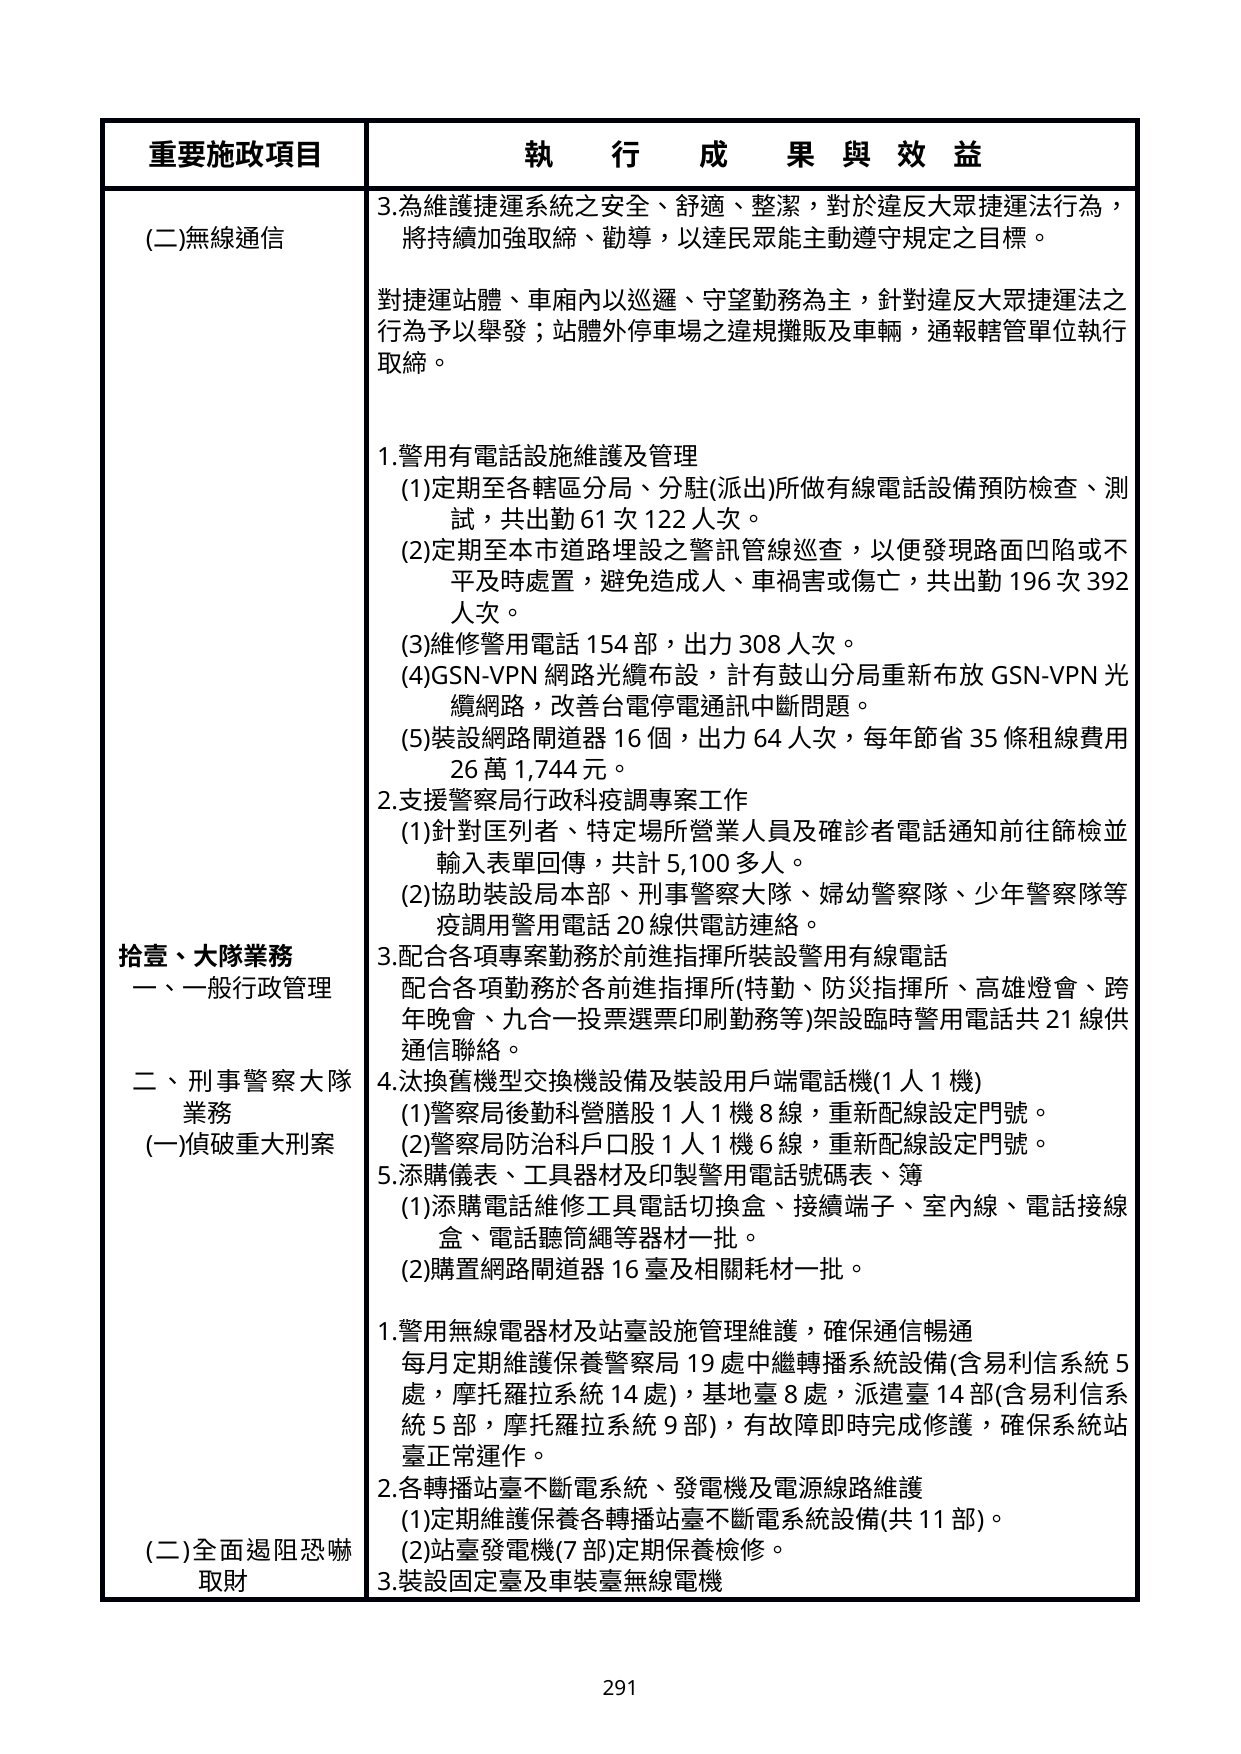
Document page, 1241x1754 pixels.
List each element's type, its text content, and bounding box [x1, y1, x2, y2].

table_cell 3.為維護捷運系統之安全、舒適、整潔，對於違反大眾捷運法行為，將持續加強取締、勸導，以達民眾能主動遵守規定之目標。 對捷運站體、車廂內以巡邏、守望勤務為主，針對違反大眾捷運法之行為予以舉發；站體外停車場之違規攤販及車輛，通報轄管單位執行取締。 1.警用有電話設施維護及管理 (1)定期至各轄區分局、分駐(派出)所做有線電話設備預防檢查、測試，共出勤61次122人次。 (2)定期至本市道路埋設之警訊管線巡查，以便發現路面凹陷或不平及時處置，避免造成人、車禍害或傷亡，共出勤196次392人次。 (3)維修警用電話154部，出力308人次。 (4)GSN-VPN網路光纜布設，計有鼓山分局重新布放GSN-VPN光纜網路，改善台電停電通訊中斷問題。 (5)裝設網路閘道器16個，出力64人次，每年節省35條租線費用26萬1,744元。 2.支援警察局行政科疫調專案工作 (1)針對匡列者、特定場所營業人員及確診者電話通知前往篩檢並輸入表單回傳，共計5,100多人。 (2)協助裝設局本部、刑事警察大隊、婦幼警察隊、少年警察隊等疫調用警用電話20線供電訪連絡。 3.配合各項專案勤務於前進指揮所裝設警用有線電話 配合各項勤務於各前進指揮所(特勤、防災指揮所、高雄燈會、跨年晚會、九合一投票選票印刷勤務等)架設臨時警用電話共21線供通信聯絡。 4.汰換舊機型交換機設備及裝設用戶端電話機(1人1機) (1)警察局後勤科營膳股1人1機8線，重新配線設定門號。 (2)警察局防治科戶口股1人1機6線，重新配線設定門號。 5.添購儀表、工具器材及印製警用電話號碼表、簿 (1)添購電話維修工具電話切換盒、接續端子、室內線、電話接線盒、電話聽筒繩等器材一批。 (2)購置網路閘道器16臺及相關耗材一批。 1.警用無線電器材及站臺設施管理維護，確保通信暢通 每月定期維護保養警察局19處中繼轉播系統設備(含易利信系統5處，摩托羅拉系統14處)，基地臺8處，派遣臺14部(含易利信系統5部，摩托羅拉系統9部)，有故障即時完成修護，確保系統站臺正常運作。 2.各轉播站臺不斷電系統、發電機及電源線路維護 (1)定期維護保養各轉播站臺不斷電系統設備(共11部)。 (2)站臺發電機(7部)定期保養檢修。 3.裝設固定臺及車裝臺無線電機 [369, 191, 1135, 1597]
table_header 執 行 成 果 與 效 益 [369, 123, 1135, 186]
table_cell (二)無線通信 拾壹、大隊業務 一、一般行政管理 二、刑事警察大隊業務 (一)偵破重大刑案 (二)全面遏阻恐嚇取財 [105, 191, 364, 1597]
table_header 重要施政項目 [105, 123, 364, 186]
